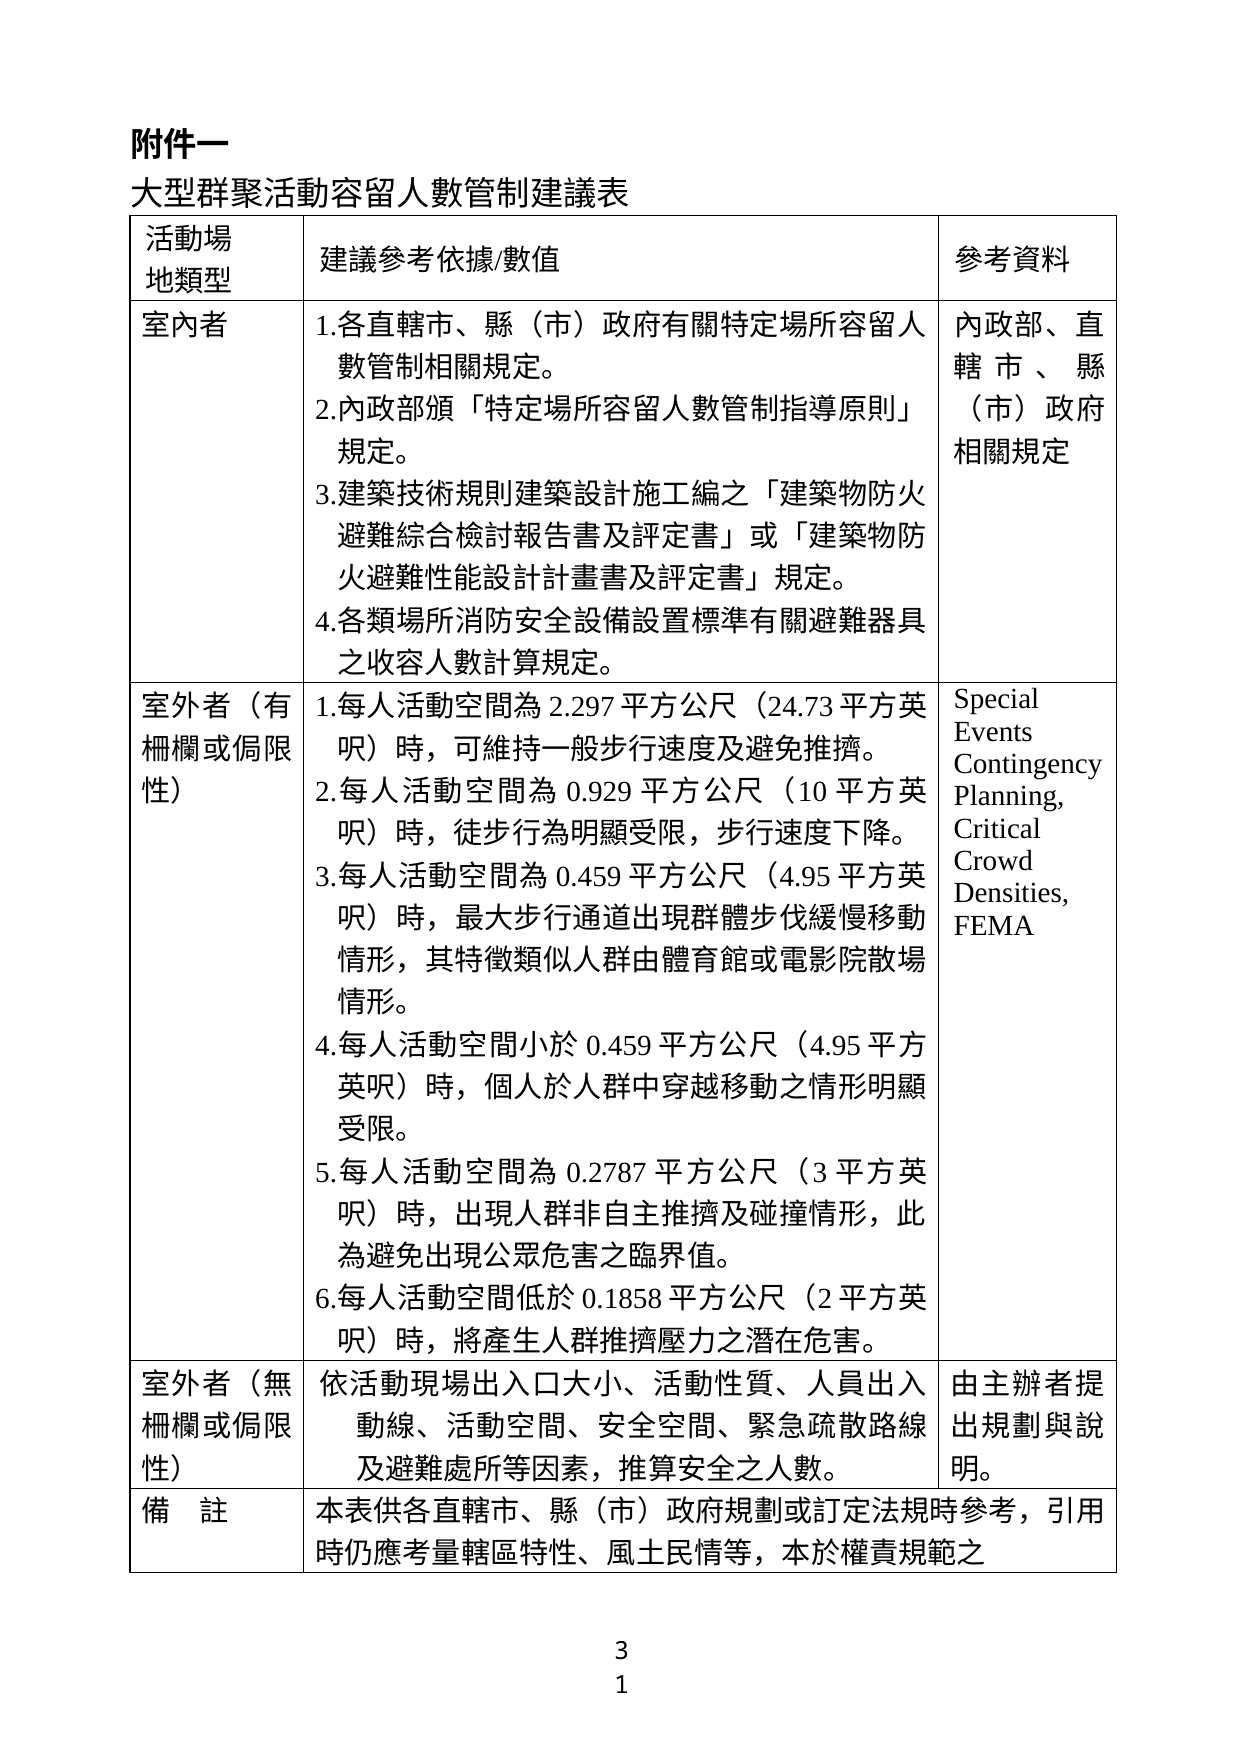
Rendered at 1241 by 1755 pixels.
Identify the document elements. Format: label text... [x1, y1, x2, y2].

table_cell 室外者（無柵欄或侷限性） [131, 1361, 303, 1487]
table_cell 依活動現場出入口大小、活動性質、人員出入動線、活動空間、安全空間、緊急疏散路線及避難處所等因素，推算安全之人數。 [304, 1361, 938, 1487]
table_cell 1.各直轄市、縣（市）政府有關特定場所容留人數管制相關規定。 2.內政部頒「特定場所容留人數管制指導原則」規定。 3.建築技術規則建築設計施工編之「建築物防火避難綜合檢討報告書及評定書」或「建築物防火避難性能設計計畫書及評定書」規定。 4.各類場所消防安全設備設置標準有關避難器具之收容人數計算規定。 [304, 301, 938, 682]
table_cell 內政部、直轄市、縣（市）政府相關規定 [939, 301, 1116, 682]
table_cell 本表供各直轄市、縣（市）政府規劃或訂定法規時參考，引用時仍應考量轄區特性、風土民情等，本於權責規範之 [304, 1489, 1116, 1572]
table_cell 備 註 [131, 1489, 303, 1572]
table_header 參考資料 [939, 216, 1116, 300]
table_cell 由主辦者提出規劃與說明。 [939, 1361, 1116, 1487]
table_cell Special Events Contingency Planning, Critical Crowd Densities, FEMA [939, 683, 1116, 1359]
text 附件一 [130, 118, 1110, 166]
table_cell 室外者（有柵欄或侷限性） [131, 683, 303, 1359]
text 大型群聚活動容留人數管制建議表 [130, 166, 1110, 214]
table_header 活動場 地類型 [131, 216, 303, 300]
table_cell 室內者 [131, 301, 303, 682]
table_header 建議參考依據/數值 [304, 216, 938, 300]
table_cell 1.每人活動空間為2.297平方公尺（24.73平方英呎）時，可維持一般步行速度及避免推擠。 2.每人活動空間為0.929平方公尺（10平方英呎）時，徒步行為明顯受限，步行速度下降。 3.每人活動空間為0.459平方公尺（4.95平方英呎）時，最大步行通道出現群體步伐緩慢移動情形，其特徵類似人群由體育館或電影院散場情形。 4.每人活動空間小於0.459平方公尺（4.95平方英呎）時，個人於人群中穿越移動之情形明顯受限。 5.每人活動空間為0.2787平方公尺（3平方英呎）時，出現人群非自主推擠及碰撞情形，此為避免出現公眾危害之臨界值。 6.每人活動空間低於0.1858平方公尺（2平方英呎）時，將產生人群推擠壓力之潛在危害。 [304, 683, 938, 1359]
